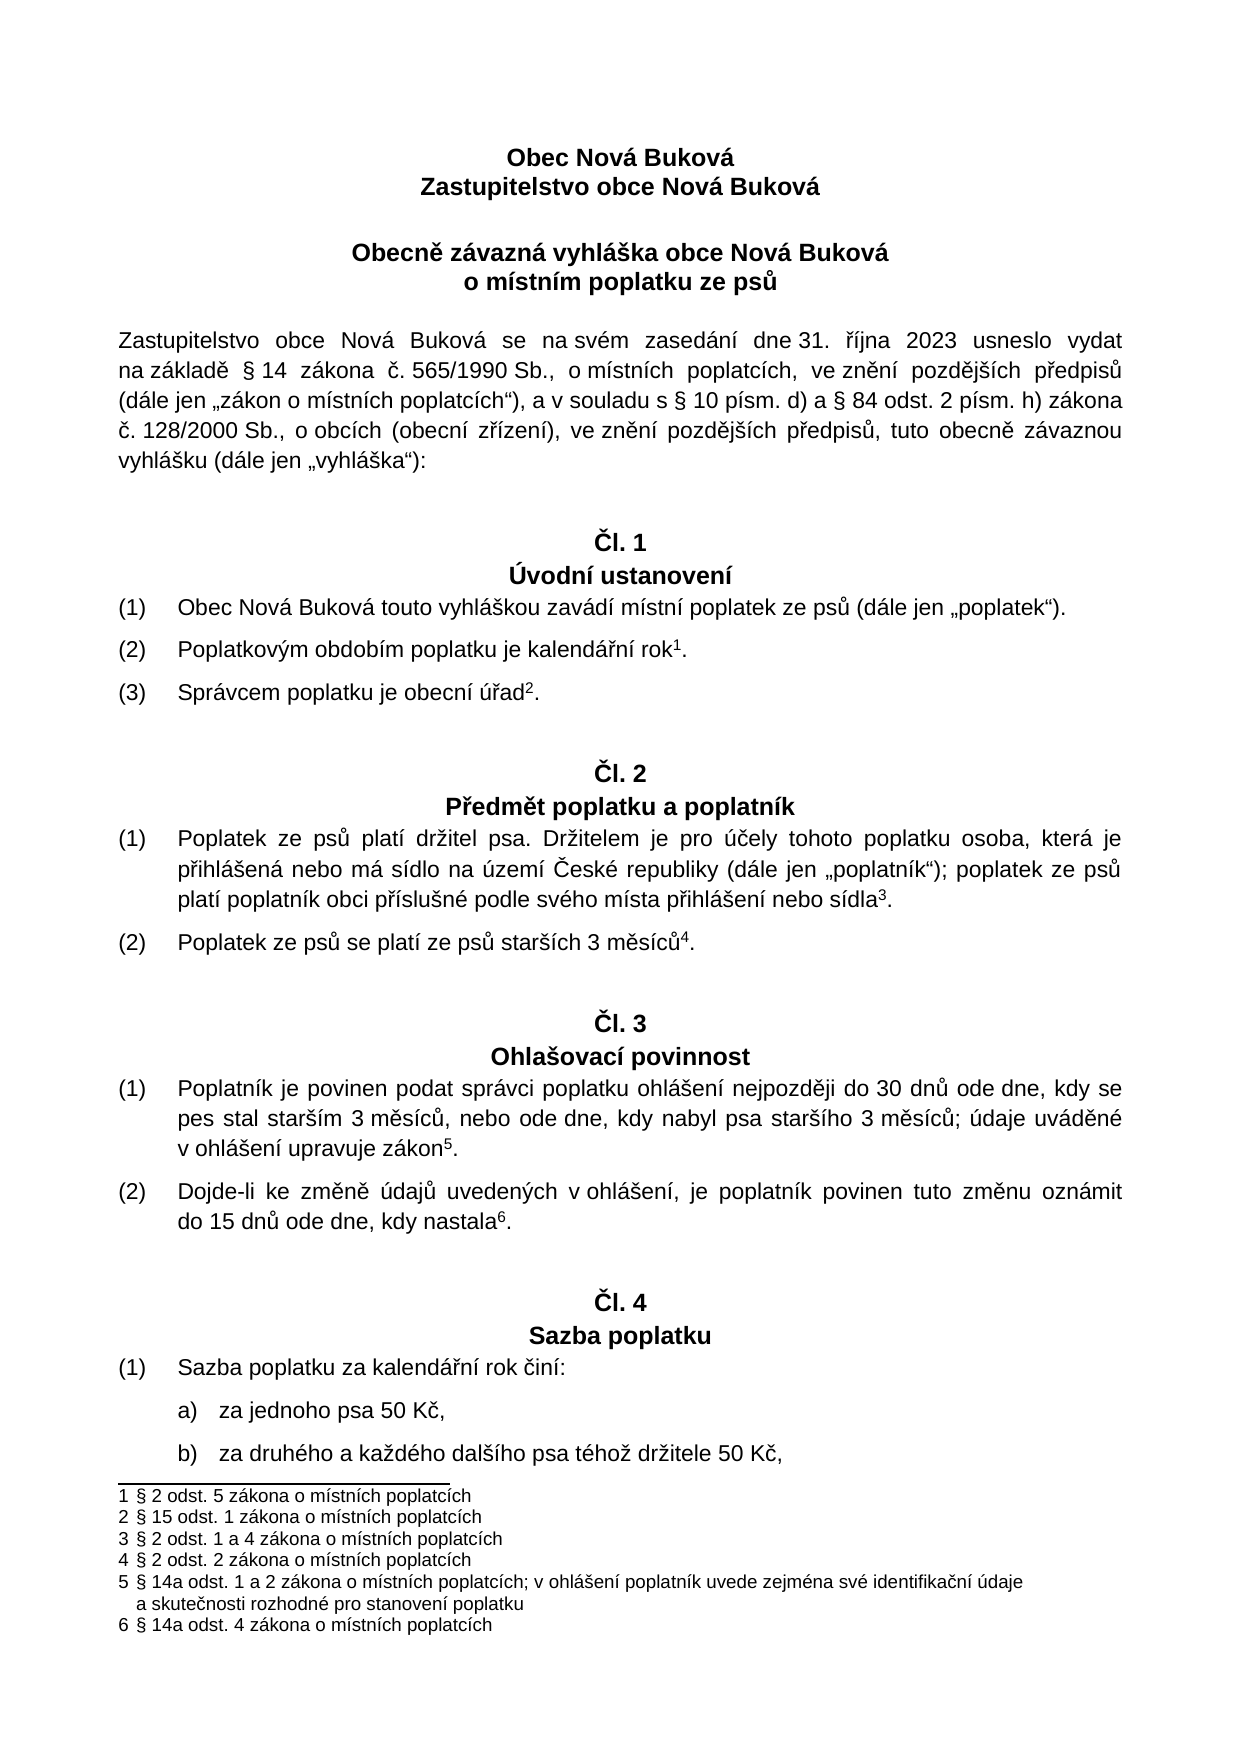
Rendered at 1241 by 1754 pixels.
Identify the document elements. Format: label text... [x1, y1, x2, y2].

list za jednoho psa 50 Kč, [177, 1397, 1122, 1423]
subtitle Obecně závazná vyhláška obce Nová Buková o místním poplatku ze psů [118, 238, 1122, 295]
subtitle Čl. 4 Sazba poplatku [118, 1288, 1122, 1350]
list § 15 odst. 1 zákona o místních poplatcích [118, 1506, 1122, 1528]
list Poplatník je povinen podat správci poplatku ohlášení nejpozději do 30 dnů ode dne, kdy se pes stal starším 3 měsíců, nebo ode dne, kdy nabyl psa staršího 3 měsíců; údaje uváděné v ohlášení upravuje zákon. [118, 1075, 1122, 1162]
list § 14a odst. 1 a 2 zákona o místních poplatcích; v ohlášení poplatník uvede zejména své identifikační údaje a skutečnosti rozhodné pro stanovení poplatku [118, 1571, 1122, 1614]
list § 2 odst. 5 zákona o místních poplatcích [118, 1484, 1122, 1506]
list Obec Nová Buková touto vyhláškou zavádí místní poplatek ze psů (dále jen „poplatek“). [118, 594, 1122, 620]
list § 2 odst. 2 zákona o místních poplatcích [118, 1549, 1122, 1571]
list Poplatkovým obdobím poplatku je kalendářní rok. [118, 636, 1122, 663]
subtitle Čl. 3 Ohlašovací povinnost [118, 1009, 1122, 1071]
list Dojde-li ke změně údajů uvedených v ohlášení, je poplatník povinen tuto změnu oznámit do 15 dnů ode dne, kdy nastala. [118, 1178, 1122, 1234]
list Poplatek ze psů se platí ze psů starších 3 měsíců. [118, 928, 1122, 955]
text Zastupitelstvo obce Nová Buková se na svém zasedání dne 31. října 2023 usneslo vydat na základě § 14 zákona č. 565/1990 Sb., o místních poplatcích, ve znění pozdějších předpisů (dále jen „zákon o místních poplatcích“), a v souladu s § 10 písm. d) a § 84 odst. 2 písm. h) zákona č. 128/2000 Sb., o obcích (obecní zřízení), ve znění pozdějších předpisů, tuto obecně závaznou vyhlášku (dále jen „vyhláška“): [118, 327, 1122, 474]
subtitle Čl. 1 Úvodní ustanovení [118, 528, 1122, 589]
text Obec Nová Buková Zastupitelstvo obce Nová Buková [118, 143, 1122, 201]
list Správcem poplatku je obecní úřad. [118, 679, 1122, 706]
list za druhého a každého dalšího psa téhož držitele 50 Kč, [177, 1440, 1122, 1466]
list § 2 odst. 1 a 4 zákona o místních poplatcích [118, 1528, 1122, 1549]
list Sazba poplatku za kalendářní rok činí: [118, 1354, 1122, 1381]
list Poplatek ze psů platí držitel psa. Držitelem je pro účely tohoto poplatku osoba, která je přihlášená nebo má sídlo na území České republiky (dále jen „poplatník“); poplatek ze psů platí poplatník obci příslušné podle svého místa přihlášení nebo sídla. [118, 825, 1122, 912]
subtitle Čl. 2 Předmět poplatku a poplatník [118, 759, 1122, 821]
list § 14a odst. 4 zákona o místních poplatcích [118, 1614, 1122, 1635]
